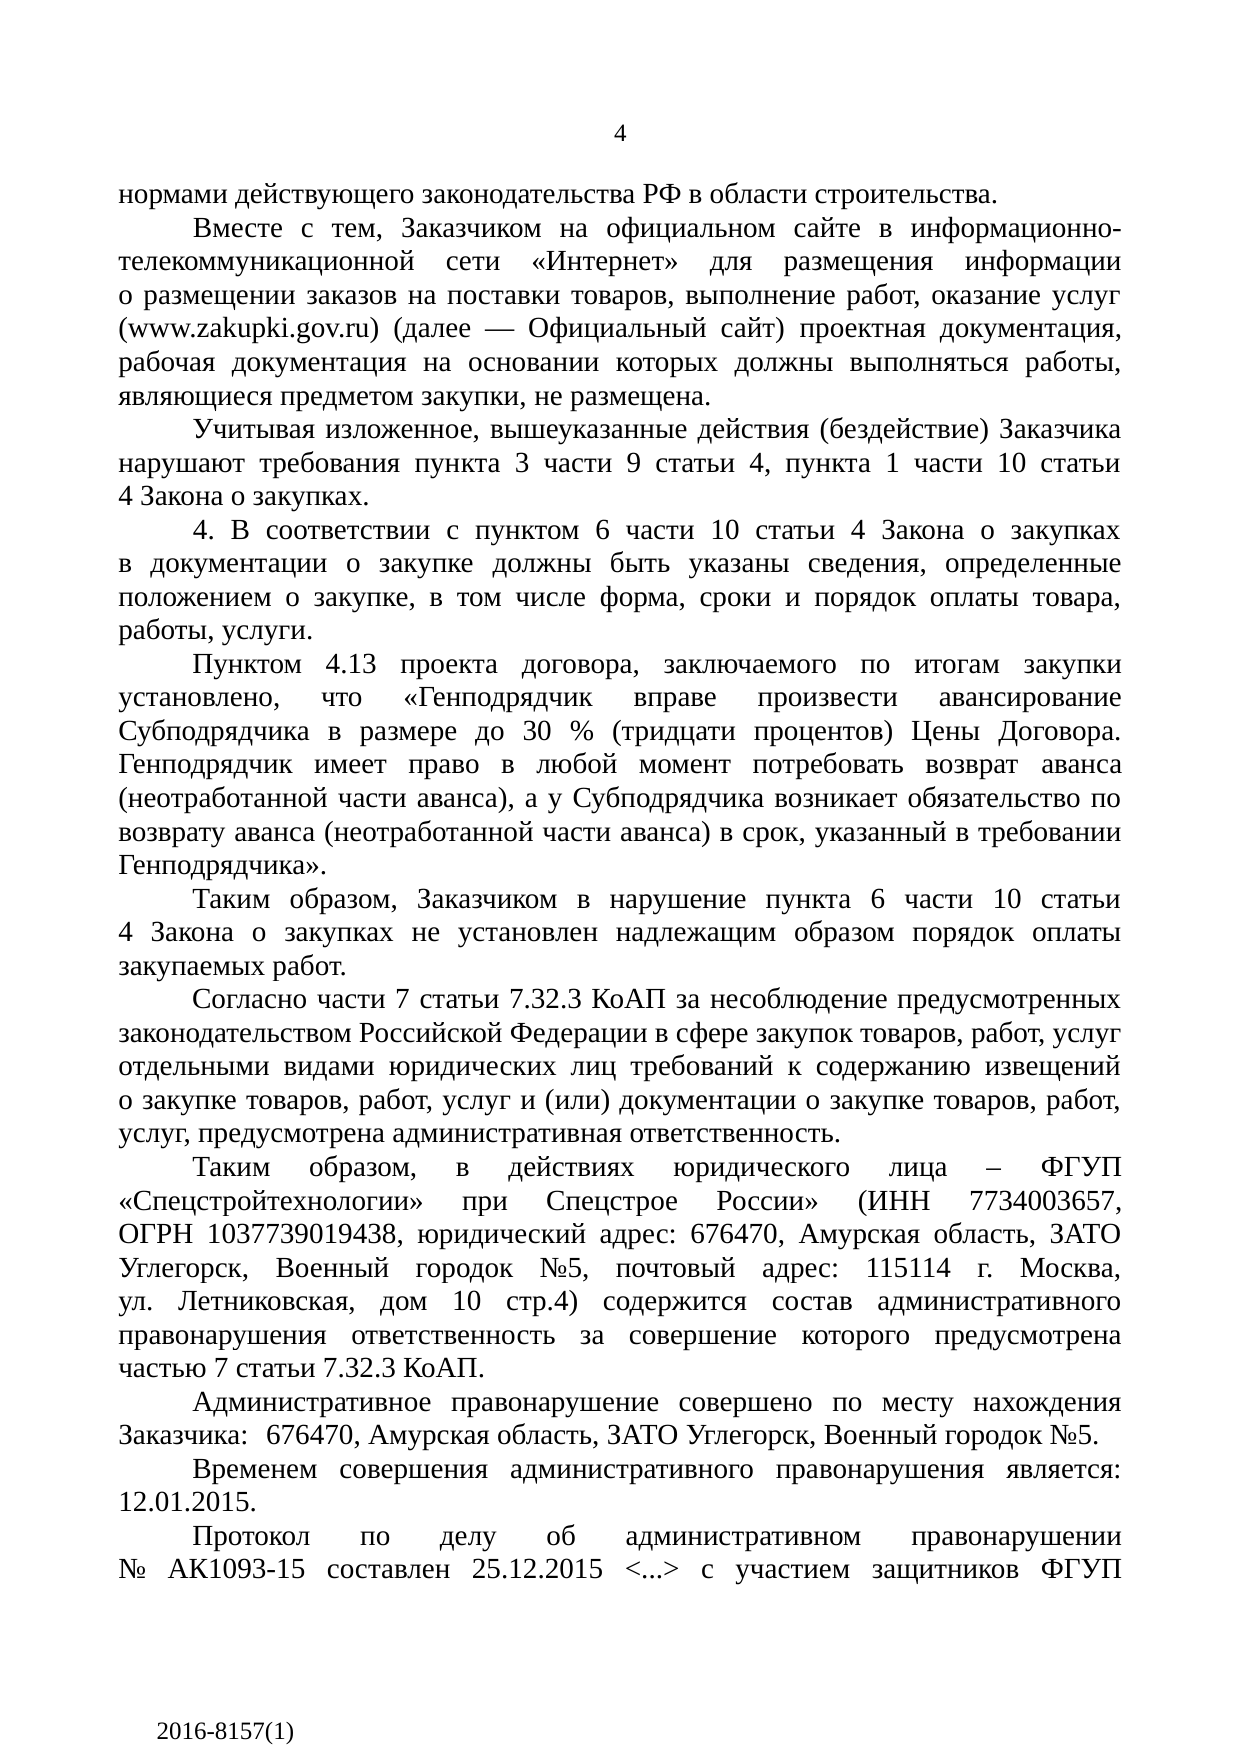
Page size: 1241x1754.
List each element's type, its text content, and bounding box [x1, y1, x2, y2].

text Таким образом, Заказчиком в нарушение пункта 6 части 10 статьи 4 Закона о закупках не установлен надлежащим образом порядок оплаты закупаемых работ. [118, 881, 1122, 981]
text Временем совершения административного правонарушения является: 12.01.2015. [118, 1451, 1122, 1518]
text нормами действующего законодательства РФ в области строительства. [118, 176, 1122, 210]
text Вместе с тем, Заказчиком на официальном сайте в информационно-телекоммуникационной сети «Интернет» для размещения информации о размещении заказов на поставки товаров, выполнение работ, оказание услуг (www.zakupki.gov.ru) (далее — Официальный сайт) проектная документация, рабочая документация на основании которых должны выполняться работы, являющиеся предметом закупки, не размещена. [118, 210, 1122, 411]
text Протокол по делу об административном правонарушении № АК1093-15 составлен 25.12.2015 <...> с участием защитников ФГУП [118, 1518, 1122, 1585]
text 4. В соответствии с пунктом 6 части 10 статьи 4 Закона о закупках в документации о закупке должны быть указаны сведения, определенные положением о закупке, в том числе форма, сроки и порядок оплаты товара, работы, услуги. [118, 512, 1122, 646]
text Административное правонарушение совершено по месту нахождения Заказчика: 676470, Амурская область, ЗАТО Углегорск, Военный городок №5. [118, 1384, 1122, 1451]
text Согласно части 7 статьи 7.32.3 КоАП за несоблюдение предусмотренных законодательством Российской Федерации в сфере закупок товаров, работ, услуг отдельными видами юридических лиц требований к содержанию извещений о закупке товаров, работ, услуг и (или) документации о закупке товаров, работ, услуг, предусмотрена административная ответственность. [118, 981, 1122, 1149]
text Таким образом, в действиях юридического лица – ФГУП «Спецстройтехнологии» при Спецстрое России» (ИНН 7734003657, ОГРН 1037739019438, юридический адрес: 676470, Амурская область, ЗАТО Углегорск, Военный городок №5, почтовый адрес: 115114 г. Москва, ул. Летниковская, дом 10 стр.4) содержится состав административного правонарушения ответственность за совершение которого предусмотрена частью 7 статьи 7.32.3 КоАП. [118, 1149, 1122, 1384]
text Учитывая изложенное, вышеуказанные действия (бездействие) Заказчика нарушают требования пункта 3 части 9 статьи 4, пункта 1 части 10 статьи 4 Закона о закупках. [118, 411, 1122, 512]
text Пунктом 4.13 проекта договора, заключаемого по итогам закупки установлено, что «Генподрядчик вправе произвести авансирование Субподрядчика в размере до 30 % (тридцати процентов) Цены Договора. Генподрядчик имеет право в любой момент потребовать возврат аванса (неотработанной части аванса), а у Субподрядчика возникает обязательство по возврату аванса (неотработанной части аванса) в срок, указанный в требовании Генподрядчика». [118, 646, 1122, 881]
